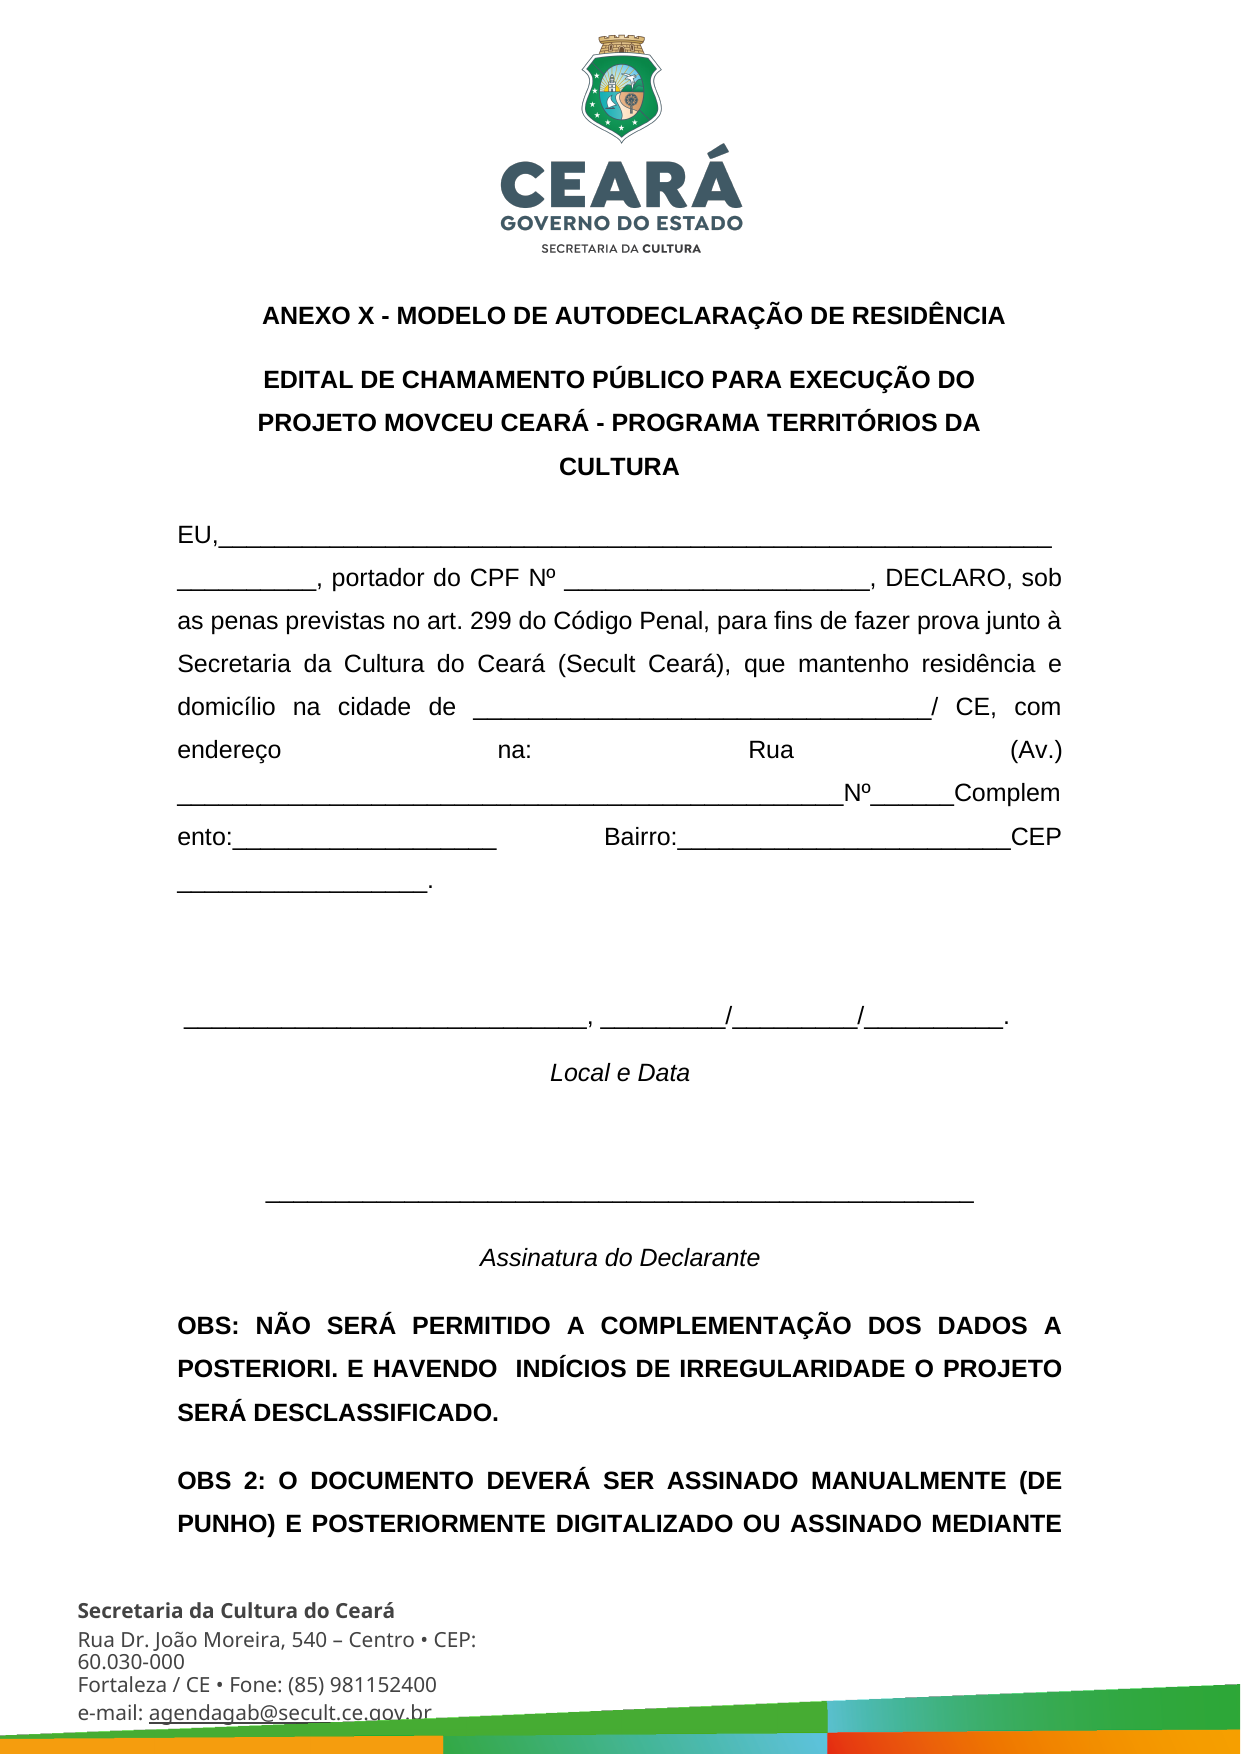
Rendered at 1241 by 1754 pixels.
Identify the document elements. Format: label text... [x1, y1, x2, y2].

text ___________________________________________________ [177, 1175, 1063, 1204]
text OBS 2: O DOCUMENTO DEVERÁ SER ASSINADO MANUALMENTE (DE PUNHO) E POSTERIORMENTE DIGITALIZADO OU ASSINADO MEDIANTE [177, 1466, 1063, 1538]
text _____________________________, _________/_________/__________. [177, 1001, 1063, 1029]
text Assinatura do Declarante [177, 1243, 1063, 1272]
subtitle ANEXO X - MODELO DE AUTODECLARAÇÃO DE RESIDÊNCIA [207, 301, 1061, 330]
picture [0, 1684, 1241, 1754]
text OBS: NÃO SERÁ PERMITIDO A COMPLEMENTAÇÃO DOS DADOS A POSTERIORI. E HAVENDO INDÍCIOS DE IRREGULARIDADE O PROJETO SERÁ DESCLASSIFICADO. [177, 1311, 1063, 1426]
text EU,______________________________________________________________________, portador do CPF Nº ______________________, DECLARO, sob as penas previstas no art. 299 do Código Penal, para fins de fazer prova junto à Secretaria da Cultura do Ceará (Secult Ceará), que mantenho residência e domicílio na cidade de _________________________________/ CE, com endereço na: Rua (Av.) ________________________________________________Nº______Complemento:___________________ Bairro:________________________CEP __________________. [177, 519, 1063, 893]
subtitle EDITAL DE CHAMAMENTO PÚBLICO PARA EXECUÇÃO DO PROJETO MOVCEU CEARÁ - PROGRAMA TERRITÓRIOS DA CULTURA [207, 365, 1032, 480]
text Local e Data [177, 1058, 1063, 1087]
picture [469, 0, 772, 281]
